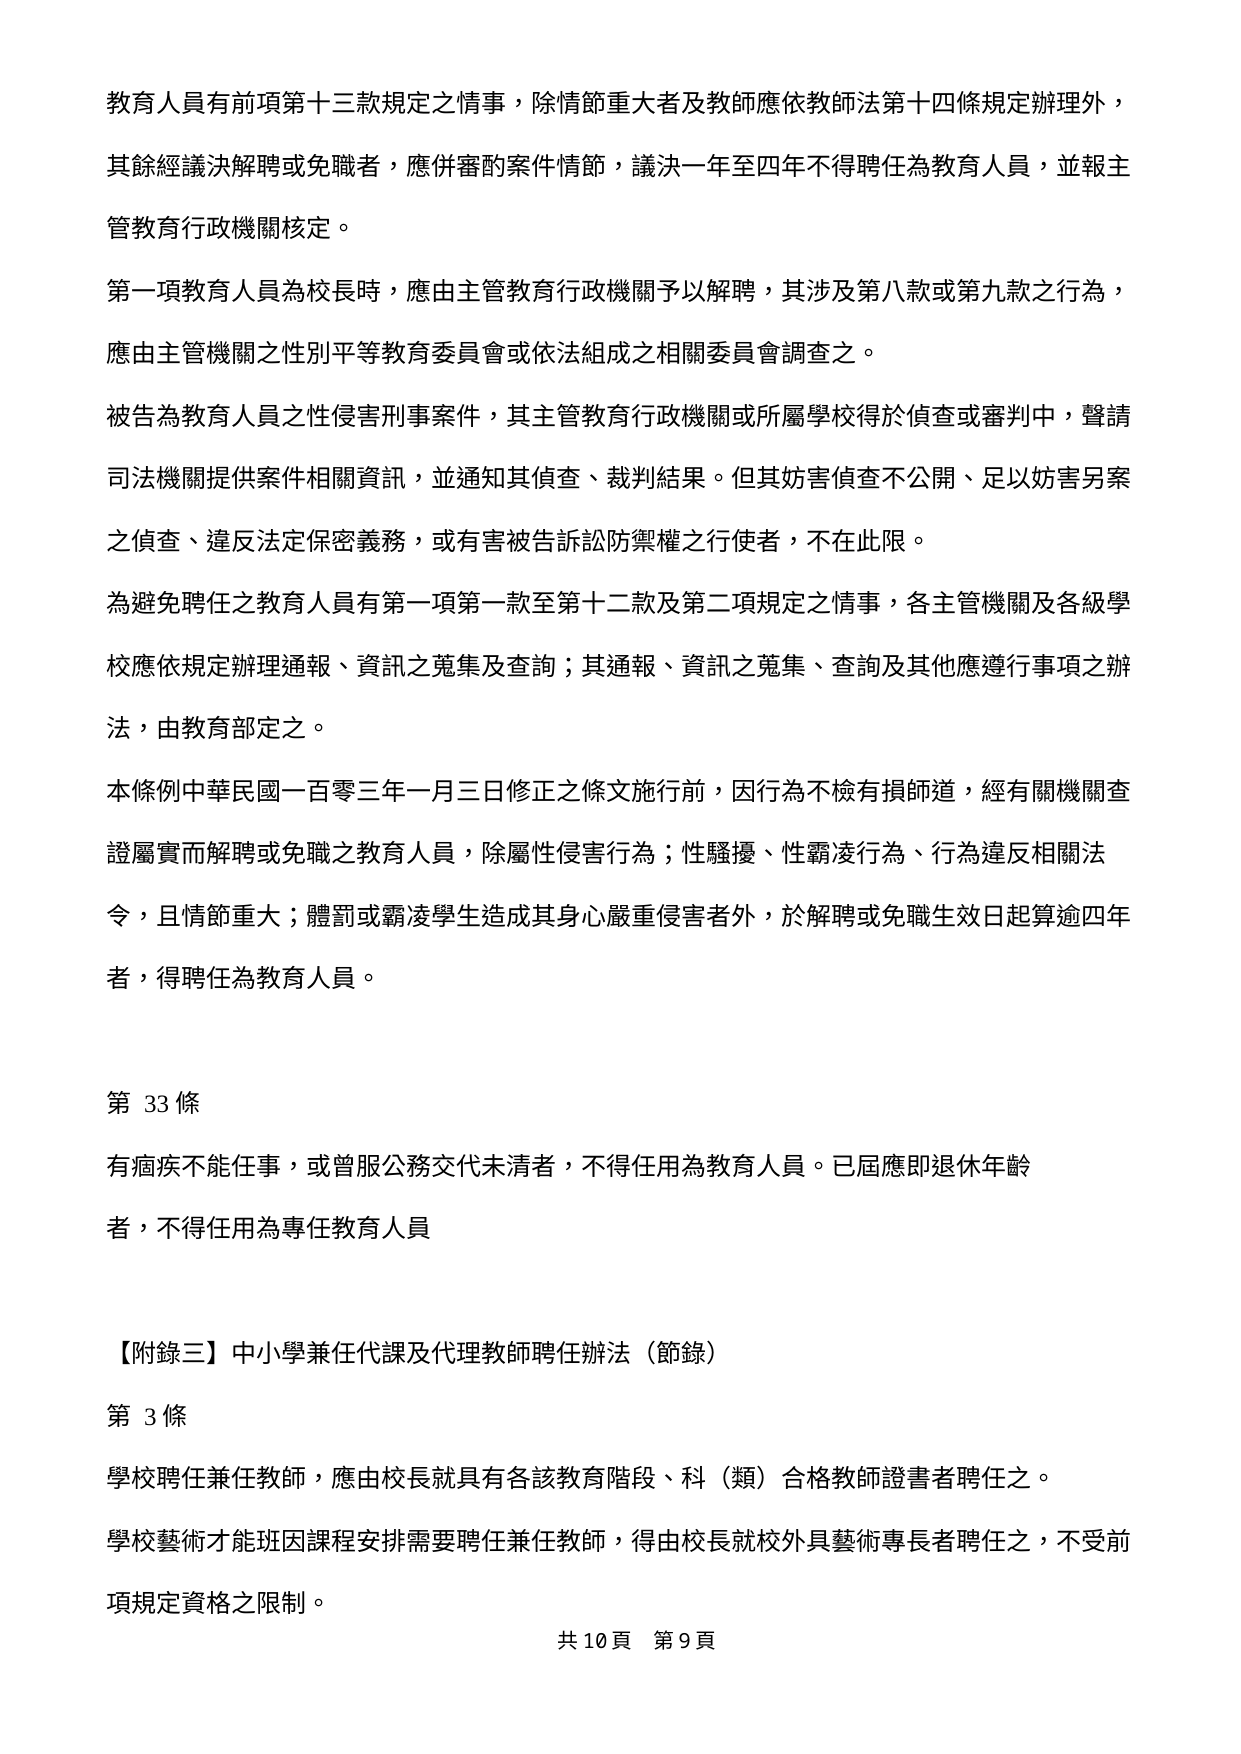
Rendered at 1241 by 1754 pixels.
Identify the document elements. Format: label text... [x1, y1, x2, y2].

text 司法機關提供案件相關資訊，並通知其偵查、裁判結果。但其妨害偵查不公開、足以妨害另案 [106, 435, 1167, 498]
text 教育人員有前項第十三款規定之情事，除情節重大者及教師應依教師法第十四條規定辦理外， [106, 60, 1167, 123]
text 法，由教育部定之。 [106, 685, 1167, 748]
text 學校聘任兼任教師，應由校長就具有各該教育階段、科（類）合格教師證書者聘任之。 [106, 1435, 1167, 1498]
text 項規定資格之限制。 [106, 1560, 1167, 1623]
text 【附錄三】中小學兼任代課及代理教師聘任辦法（節錄） [106, 1310, 1167, 1373]
text 其餘經議決解聘或免職者，應併審酌案件情節，議決一年至四年不得聘任為教育人員，並報主 [106, 123, 1167, 185]
text 第 3 條 [106, 1373, 1167, 1435]
text 第 33 條 [106, 1060, 1167, 1123]
text 有痼疾不能任事，或曾服公務交代未清者，不得任用為教育人員。已屆應即退休年齡 [106, 1123, 1167, 1185]
text 者，不得任用為專任教育人員 [106, 1185, 1167, 1248]
text 第一項教育人員為校長時，應由主管教育行政機關予以解聘，其涉及第八款或第九款之行為， [106, 248, 1167, 310]
text 本條例中華民國一百零三年一月三日修正之條文施行前，因行為不檢有損師道，經有關機關查 [106, 748, 1167, 810]
text 者，得聘任為教育人員。 [106, 935, 1167, 998]
text 證屬實而解聘或免職之教育人員，除屬性侵害行為；性騷擾、性霸凌行為、行為違反相關法 [106, 810, 1167, 873]
text 之偵查、違反法定保密義務，或有害被告訴訟防禦權之行使者，不在此限。 [106, 498, 1167, 560]
text 校應依規定辦理通報、資訊之蒐集及查詢；其通報、資訊之蒐集、查詢及其他應遵行事項之辦 [106, 623, 1167, 685]
text 學校藝術才能班因課程安排需要聘任兼任教師，得由校長就校外具藝術專長者聘任之，不受前 [106, 1498, 1167, 1560]
text 被告為教育人員之性侵害刑事案件，其主管教育行政機關或所屬學校得於偵查或審判中，聲請 [106, 373, 1167, 435]
text 令，且情節重大；體罰或霸凌學生造成其身心嚴重侵害者外，於解聘或免職生效日起算逾四年 [106, 873, 1167, 935]
text 為避免聘任之教育人員有第一項第一款至第十二款及第二項規定之情事，各主管機關及各級學 [106, 560, 1167, 623]
text 應由主管機關之性別平等教育委員會或依法組成之相關委員會調查之。 [106, 310, 1167, 373]
text 管教育行政機關核定。 [106, 185, 1167, 248]
